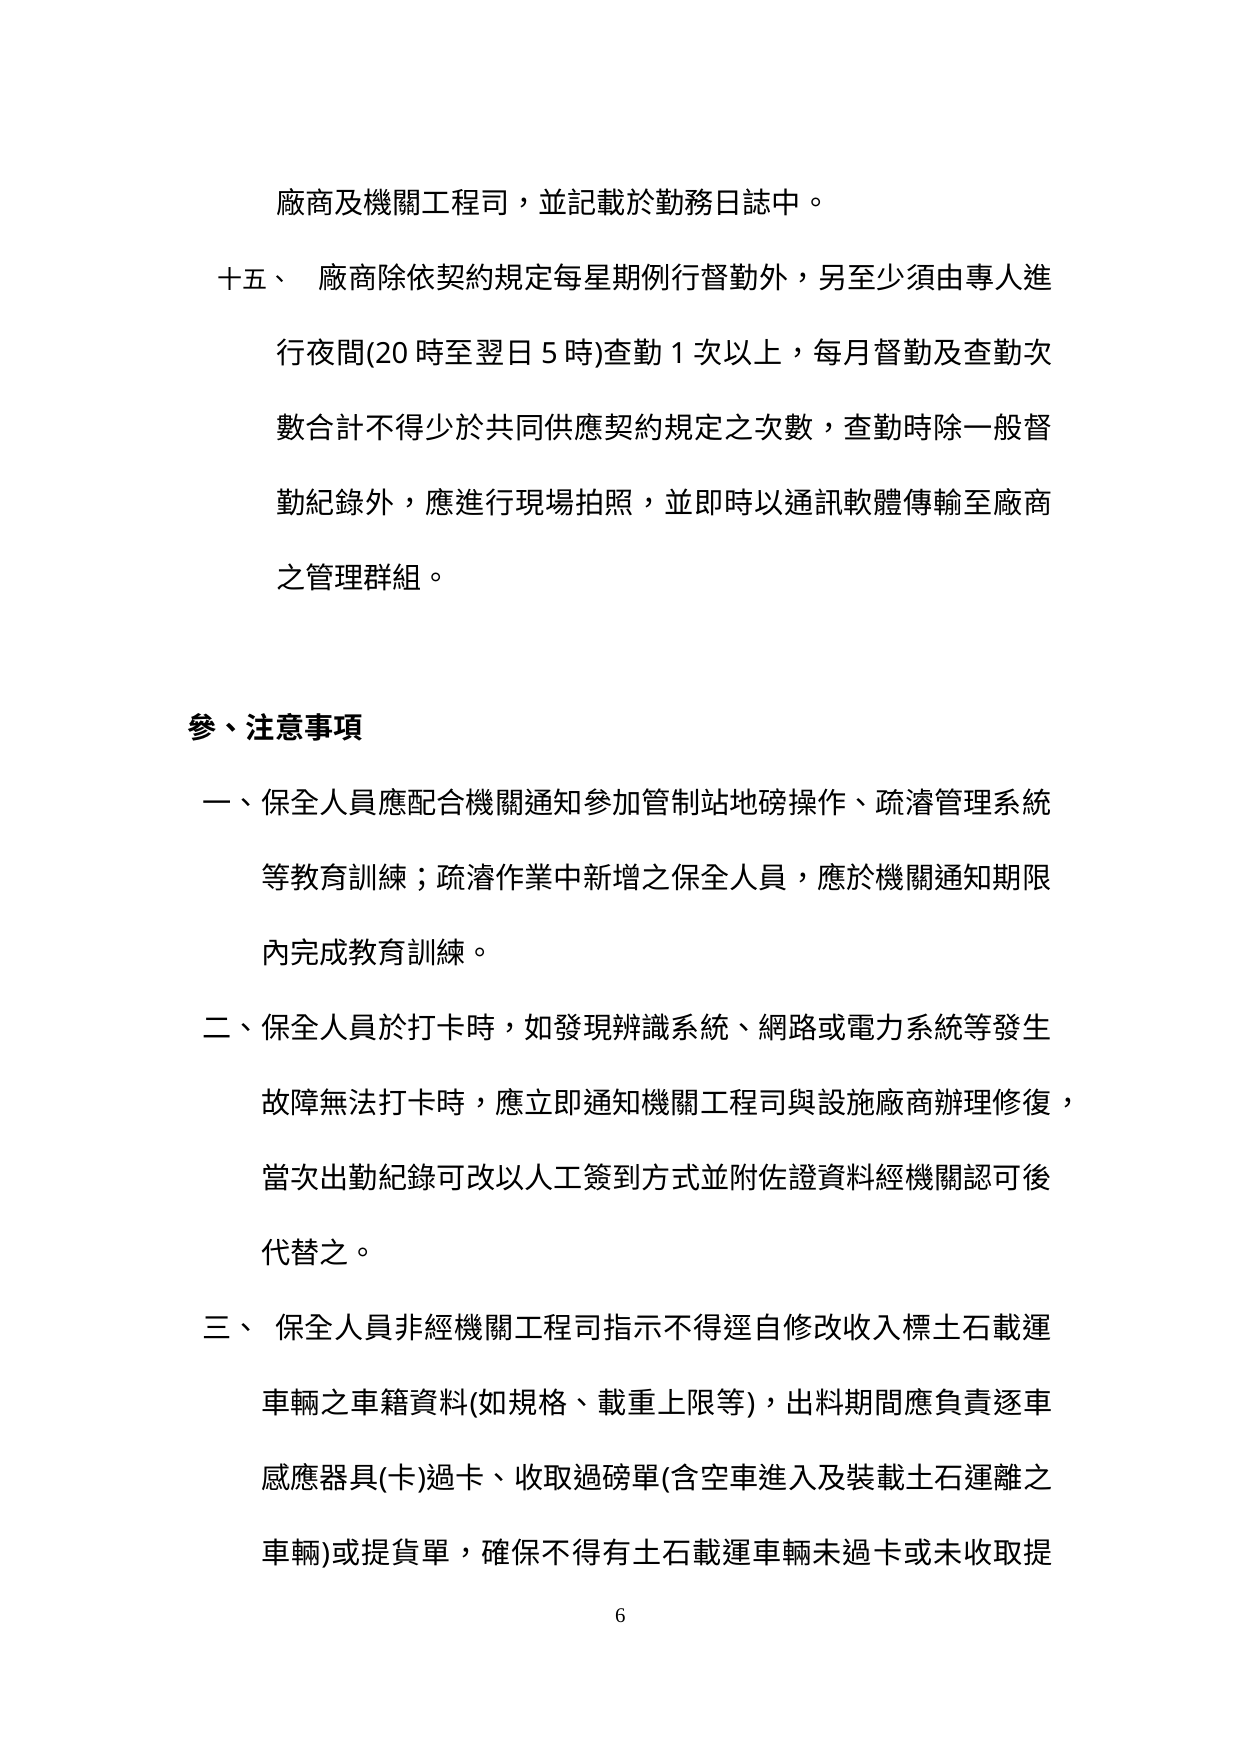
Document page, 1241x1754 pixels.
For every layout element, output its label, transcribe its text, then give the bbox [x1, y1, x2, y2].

list 廠商除依契約規定每星期例行督勤外，另至少須由專人進行夜間(20時至翌日5時)查勤1次以上，每月督勤及查勤次數合計不得少於共同供應契約規定之次數，查勤時除一般督勤紀錄外，應進行現場拍照，並即時以通訊軟體傳輸至廠商之管理群組。 [217, 239, 1053, 614]
list 保全人員非經機關工程司指示不得逕自修改收入標土石載運車輛之車籍資料(如規格、載重上限等)，出料期間應負責逐車感應器具(卡)過卡、收取過磅單(含空車進入及裝載土石運離之車輛)或提貨單，確保不得有土石載運車輛未過卡或未收取提 [202, 1289, 1053, 1589]
list 保全人員應配合機關通知參加管制站地磅操作、疏濬管理系統等教育訓練；疏濬作業中新增之保全人員，應於機關通知期限內完成教育訓練。 [202, 764, 1053, 989]
text 參、注意事項 [187, 689, 1053, 764]
list 保全人員於打卡時，如發現辨識系統、網路或電力系統等發生故障無法打卡時，應立即通知機關工程司與設施廠商辦理修復，當次出勤紀錄可改以人工簽到方式並附佐證資料經機關認可後代替之。 [202, 989, 1053, 1289]
list 廠商及機關工程司，並記載於勤務日誌中。 [217, 164, 1053, 239]
